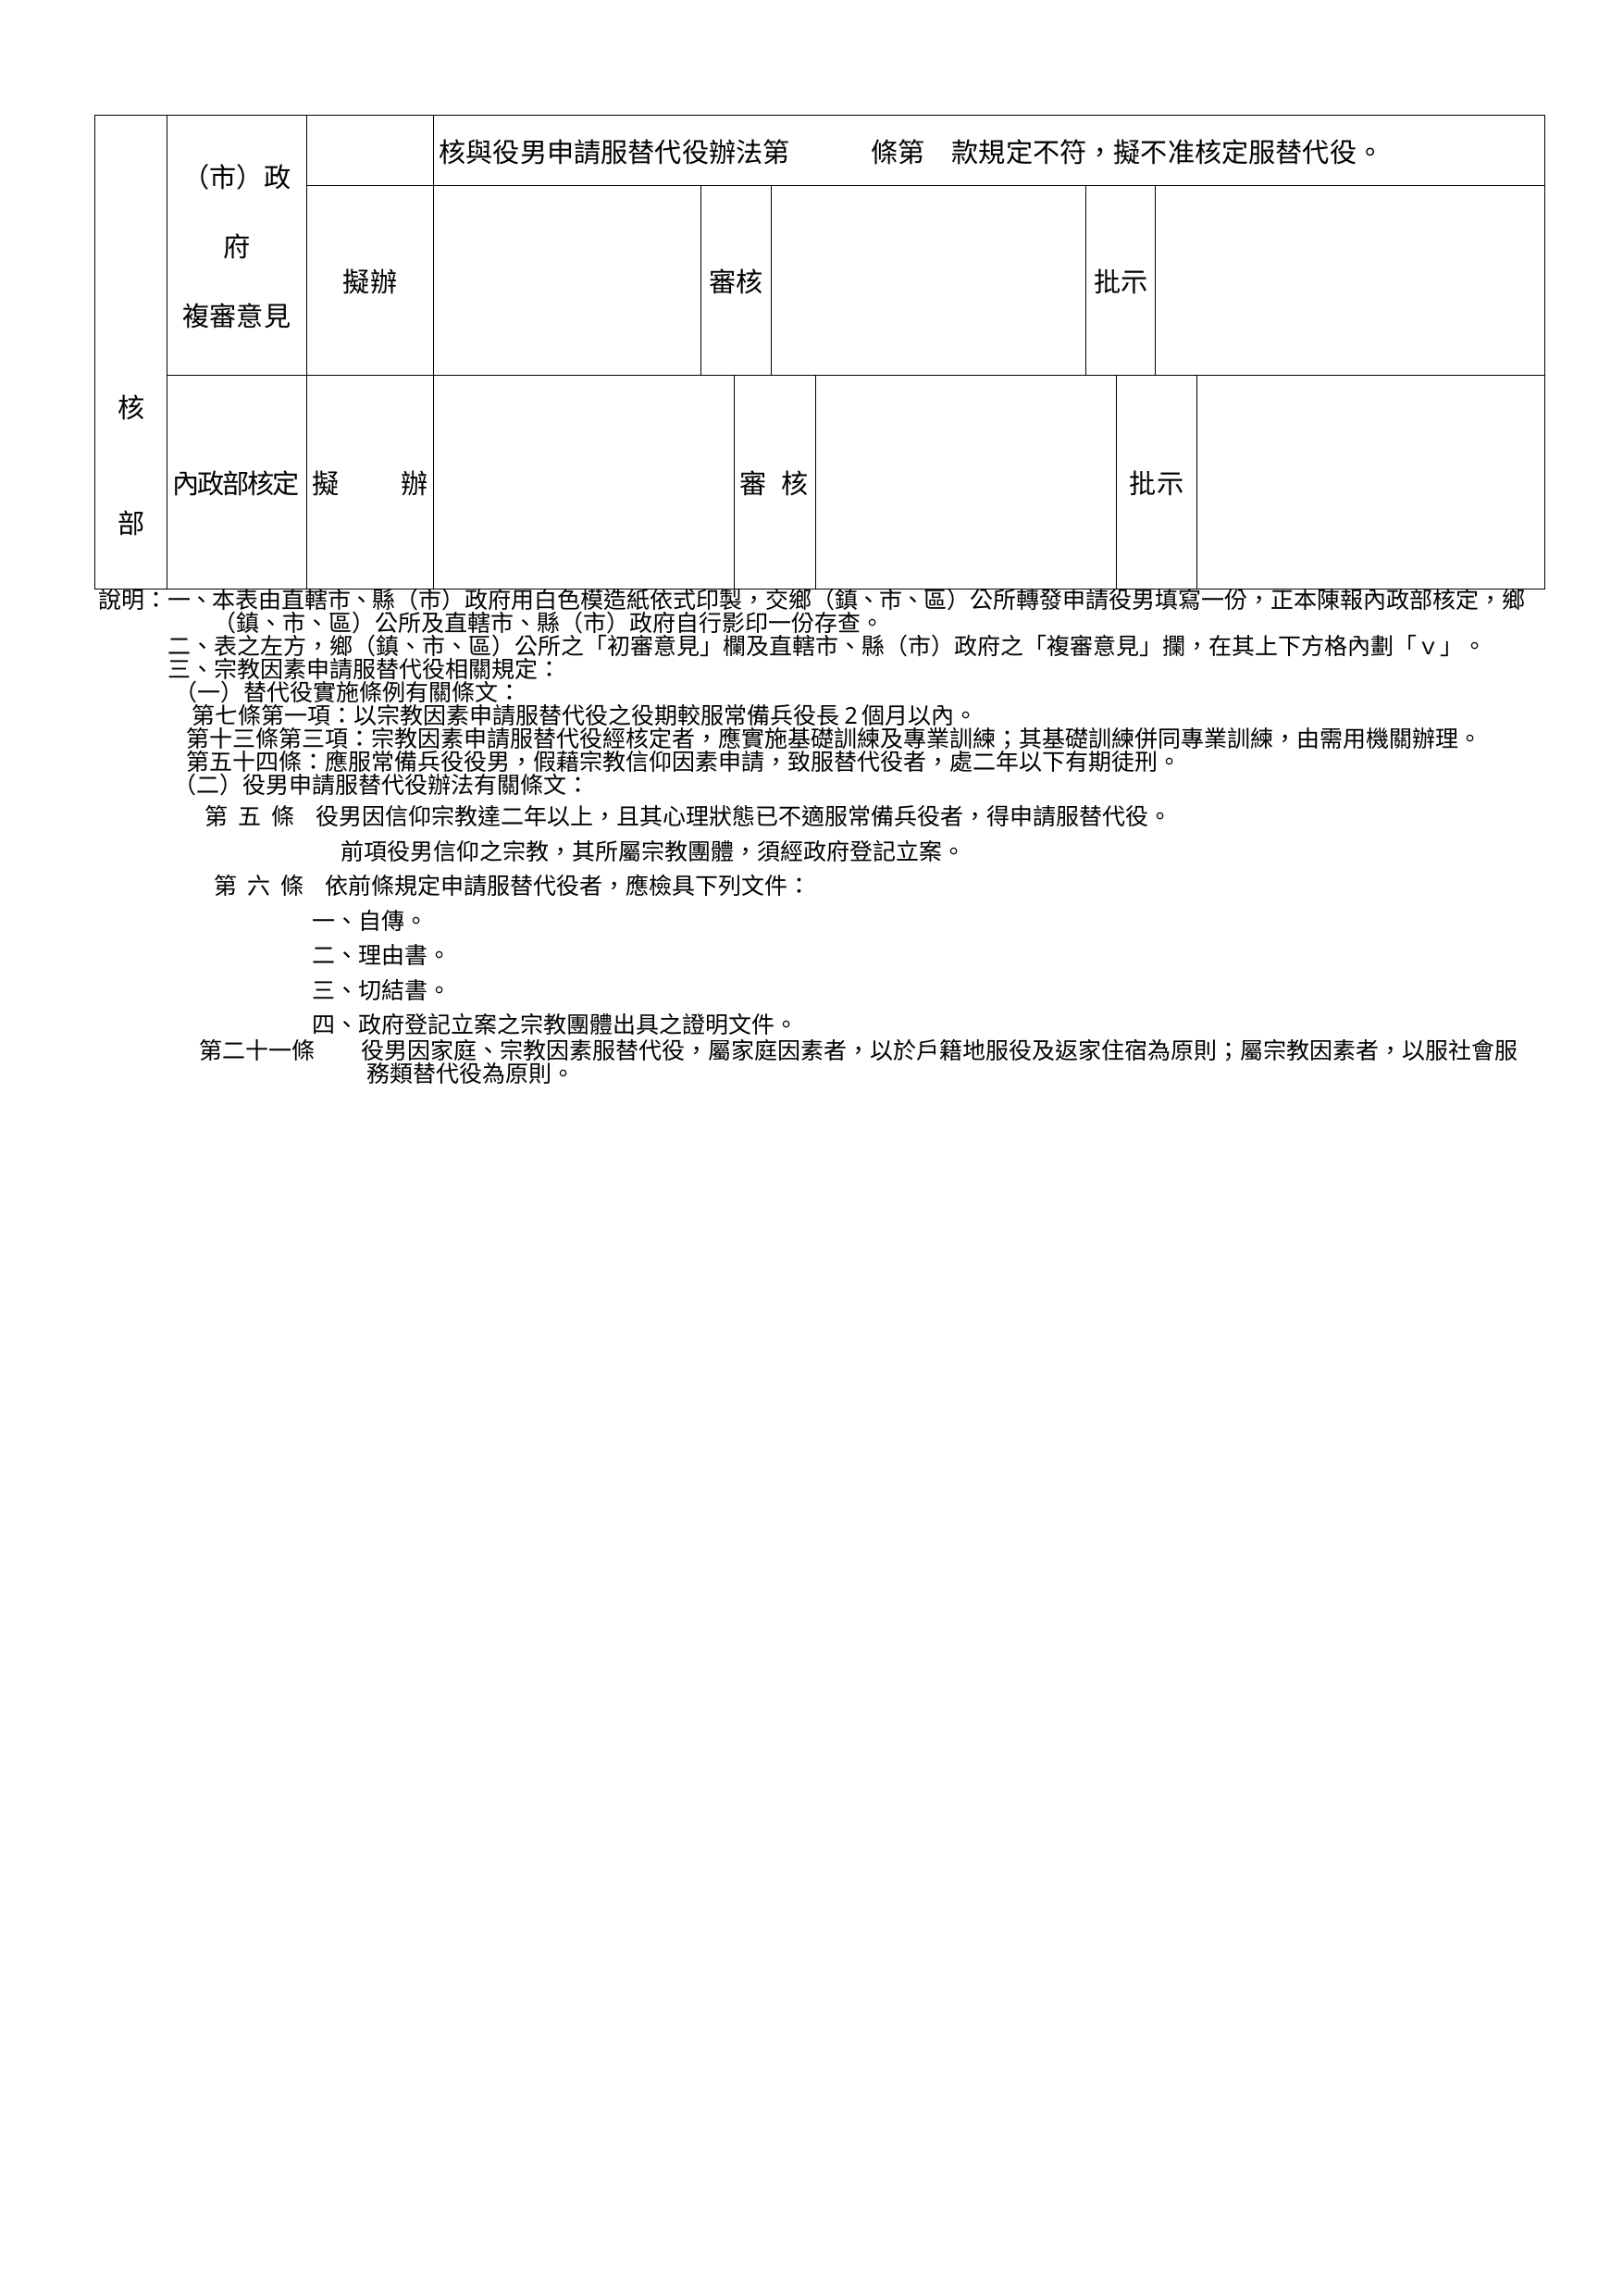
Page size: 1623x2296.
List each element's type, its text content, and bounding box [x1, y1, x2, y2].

text （二）役男申請服替代役辦法有關條文： [173, 775, 1525, 798]
table_cell 批示 [1117, 376, 1196, 589]
text 說明：一、本表由直轄市、縣（市）政府用白色模造紙依式印製，交鄉（鎮、市、區）公所轉發申請役男填寫一份，正本陳報內政部核定，鄉（鎮、市、區）公所及直轄市、縣（市）政府自行影印一份存查。 [98, 590, 1525, 636]
text 第 六 條 依前條規定申請服替代役者，應檢具下列文件： 一、自傳。 二、理由書。 三、切結書。 四、政府登記立案之宗教團體出具之證明文件。 [98, 867, 1525, 1040]
table_cell 批示 [1086, 186, 1155, 375]
table_cell 調 查 審 核 部 分 [95, 116, 167, 589]
table_cell 擬辦 [307, 376, 433, 589]
table_cell 擬辦 [307, 186, 433, 375]
table_cell [1156, 186, 1544, 375]
text 第十三條第三項：宗教因素申請服替代役經核定者，應實施基礎訓練及專業訓練；其基礎訓練併同專業訓練，由需用機關辦理。 [162, 728, 1525, 751]
table_cell 內政部核定 [167, 376, 306, 589]
table_cell [434, 186, 700, 375]
table_cell 審核 [701, 186, 771, 375]
table_cell [816, 376, 1116, 589]
text （一）替代役實施條例有關條文： [98, 682, 1525, 705]
text 第七條第一項：以宗教因素申請服替代役之役期較服常備兵役長2個月以內。 [98, 705, 1525, 728]
text 三、宗教因素申請服替代役相關規定： [98, 659, 1525, 682]
table_cell 審核 [735, 376, 815, 589]
text 第 五 條 役男因信仰宗教達二年以上，且其心理狀態已不適服常備兵役者，得申請服替代役。 前項役男信仰之宗教，其所屬宗教團體，須經政府登記立案。 [204, 798, 1525, 867]
table_cell [772, 186, 1085, 375]
table_cell [307, 116, 433, 185]
table_cell （市）政府 複審意見 [167, 116, 306, 375]
table_cell [1197, 376, 1544, 589]
text 二、表之左方，鄉（鎮、市、區）公所之「初審意見」欄及直轄市、縣（市）政府之「複審意見」攔，在其上下方格內劃「ｖ」。 [98, 636, 1525, 659]
table_cell [434, 376, 734, 589]
table_cell 核與役男申請服替代役辦法第 條第 款規定不符，擬不准核定服替代役。 [434, 116, 1544, 185]
text 第五十四條：應服常備兵役役男，假藉宗教信仰因素申請，致服替代役者，處二年以下有期徒刑。 [162, 751, 1525, 775]
text 第二十一條 役男因家庭、宗教因素服替代役，屬家庭因素者，以於戶籍地服役及返家住宿為原則；屬宗教因素者，以服社會服務類替代役為原則。 [200, 1040, 1519, 1086]
